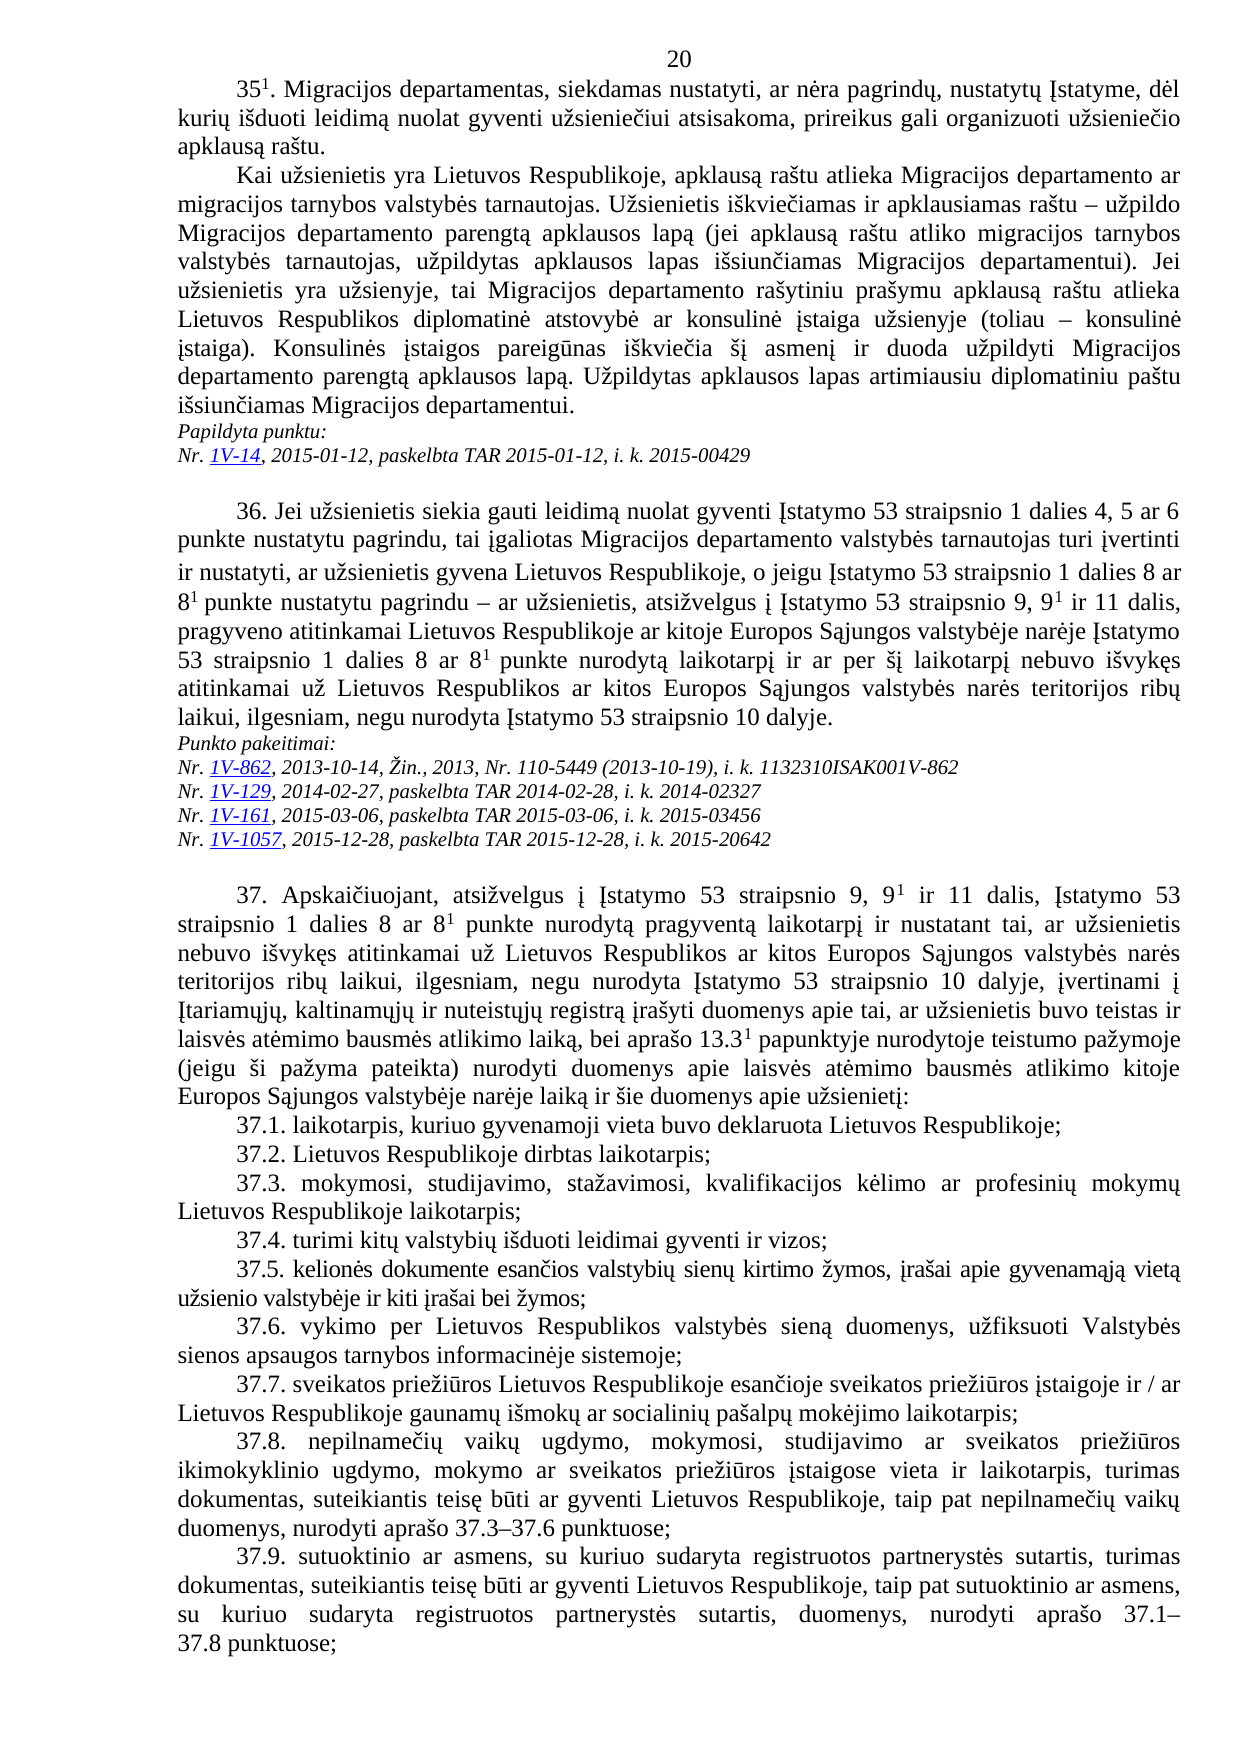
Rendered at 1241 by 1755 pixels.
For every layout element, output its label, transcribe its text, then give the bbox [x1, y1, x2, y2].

text Nr. 1V-862, 2013-10-14, Žin., 2013, Nr. 110-5449 (2013-10-19), i. k. 1132310ISAK001V-862 [177, 755, 1181, 779]
text 37. Apskaičiuojant, atsižvelgus į Įstatymo 53 straipsnio 9, 91 ir 11 dalis, Įstatymo 53 straipsnio 1 dalies 8 ar 81 punkte nurodytą pragyventą laikotarpį ir nustatant tai, ar užsienietis nebuvo išvykęs atitinkamai už Lietuvos Respublikos ar kitos Europos Sąjungos valstybės narės teritorijos ribų laikui, ilgesniam, negu nurodyta Įstatymo 53 straipsnio 10 dalyje, įvertinami į Įtariamųjų, kaltinamųjų ir nuteistųjų registrą įrašyti duomenys apie tai, ar užsienietis buvo teistas ir laisvės atėmimo bausmės atlikimo laiką, bei aprašo 13.31 papunktyje nurodytoje teistumo pažymoje (jeigu ši pažyma pateikta) nurodyti duomenys apie laisvės atėmimo bausmės atlikimo kitoje Europos Sąjungos valstybėje narėje laiką ir šie duomenys apie užsienietį: [177, 880, 1181, 1110]
text Nr. 1V-14, 2015-01-12, paskelbta TAR 2015-01-12, i. k. 2015-00429 [177, 443, 1181, 467]
text 37.6. vykimo per Lietuvos Respublikos valstybės sieną duomenys, užfiksuoti Valstybės sienos apsaugos tarnybos informacinėje sistemoje; [177, 1311, 1181, 1369]
text Papildyta punktu: [177, 419, 1181, 443]
text Nr. 1V-161, 2015-03-06, paskelbta TAR 2015-03-06, i. k. 2015-03456 [177, 803, 1181, 827]
text Nr. 1V-1057, 2015-12-28, paskelbta TAR 2015-12-28, i. k. 2015-20642 [177, 827, 1181, 851]
text 351. Migracijos departamentas, siekdamas nustatyti, ar nėra pagrindų, nustatytų Įstatyme, dėl kurių išduoti leidimą nuolat gyventi užsieniečiui atsisakoma, prireikus gali organizuoti užsieniečio apklausą raštu. [177, 74, 1181, 160]
text 37.5. kelionės dokumente esančios valstybių sienų kirtimo žymos, įrašai apie gyvenamąją vietą užsienio valstybėje ir kiti įrašai bei žymos; [177, 1254, 1181, 1311]
text 37.1. laikotarpis, kuriuo gyvenamoji vieta buvo deklaruota Lietuvos Respublikoje; [177, 1110, 1181, 1139]
text 37.3. mokymosi, studijavimo, stažavimosi, kvalifikacijos kėlimo ar profesinių mokymų Lietuvos Respublikoje laikotarpis; [177, 1168, 1181, 1225]
text 37.7. sveikatos priežiūros Lietuvos Respublikoje esančioje sveikatos priežiūros įstaigoje ir / ar Lietuvos Respublikoje gaunamų išmokų ar socialinių pašalpų mokėjimo laikotarpis; [177, 1369, 1181, 1426]
text Kai užsienietis yra Lietuvos Respublikoje, apklausą raštu atlieka Migracijos departamento ar migracijos tarnybos valstybės tarnautojas. Užsienietis iškviečiamas ir apklausiamas raštu – užpildo Migracijos departamento parengtą apklausos lapą (jei apklausą raštu atliko migracijos tarnybos valstybės tarnautojas, užpildytas apklausos lapas išsiunčiamas Migracijos departamentui). Jei užsienietis yra užsienyje, tai Migracijos departamento rašytiniu prašymu apklausą raštu atlieka Lietuvos Respublikos diplomatinė atstovybė ar konsulinė įstaiga užsienyje (toliau – konsulinė įstaiga). Konsulinės įstaigos pareigūnas iškviečia šį asmenį ir duoda užpildyti Migracijos departamento parengtą apklausos lapą. Užpildytas apklausos lapas artimiausiu diplomatiniu paštu išsiunčiamas Migracijos departamentui. [177, 160, 1181, 419]
text Nr. 1V-129, 2014-02-27, paskelbta TAR 2014-02-28, i. k. 2014-02327 [177, 779, 1181, 803]
text 37.2. Lietuvos Respublikoje dirbtas laikotarpis; [177, 1139, 1181, 1168]
text Punkto pakeitimai: [177, 731, 1181, 755]
text 36. Jei užsienietis siekia gauti leidimą nuolat gyventi Įstatymo 53 straipsnio 1 dalies 4, 5 ar 6 punkte nustatytu pagrindu, tai įgaliotas Migracijos departamento valstybės tarnautojas turi įvertinti ir nustatyti, ar užsienietis gyvena Lietuvos Respublikoje, o jeigu Įstatymo 53 straipsnio 1 dalies 8 ar 81 punkte nustatytu pagrindu – ar užsienietis, atsižvelgus į Įstatymo 53 straipsnio 9, 91 ir 11 dalis, pragyveno atitinkamai Lietuvos Respublikoje ar kitoje Europos Sąjungos valstybėje narėje Įstatymo 53 straipsnio 1 dalies 8 ar 81 punkte nurodytą laikotarpį ir ar per šį laikotarpį nebuvo išvykęs atitinkamai už Lietuvos Respublikos ar kitos Europos Sąjungos valstybės narės teritorijos ribų laikui, ilgesniam, negu nurodyta Įstatymo 53 straipsnio 10 dalyje. [177, 496, 1181, 731]
text 37.4. turimi kitų valstybių išduoti leidimai gyventi ir vizos; [177, 1225, 1181, 1254]
text 37.8. nepilnamečių vaikų ugdymo, mokymosi, studijavimo ar sveikatos priežiūros ikimokyklinio ugdymo, mokymo ar sveikatos priežiūros įstaigose vieta ir laikotarpis, turimas dokumentas, suteikiantis teisę būti ar gyventi Lietuvos Respublikoje, taip pat nepilnamečių vaikų duomenys, nurodyti aprašo 37.3–37.6 punktuose; [177, 1426, 1181, 1541]
text 37.9. sutuoktinio ar asmens, su kuriuo sudaryta registruotos partnerystės sutartis, turimas dokumentas, suteikiantis teisę būti ar gyventi Lietuvos Respublikoje, taip pat sutuoktinio ar asmens, su kuriuo sudaryta registruotos partnerystės sutartis, duomenys, nurodyti aprašo 37.1–37.8 punktuose; [177, 1541, 1181, 1656]
